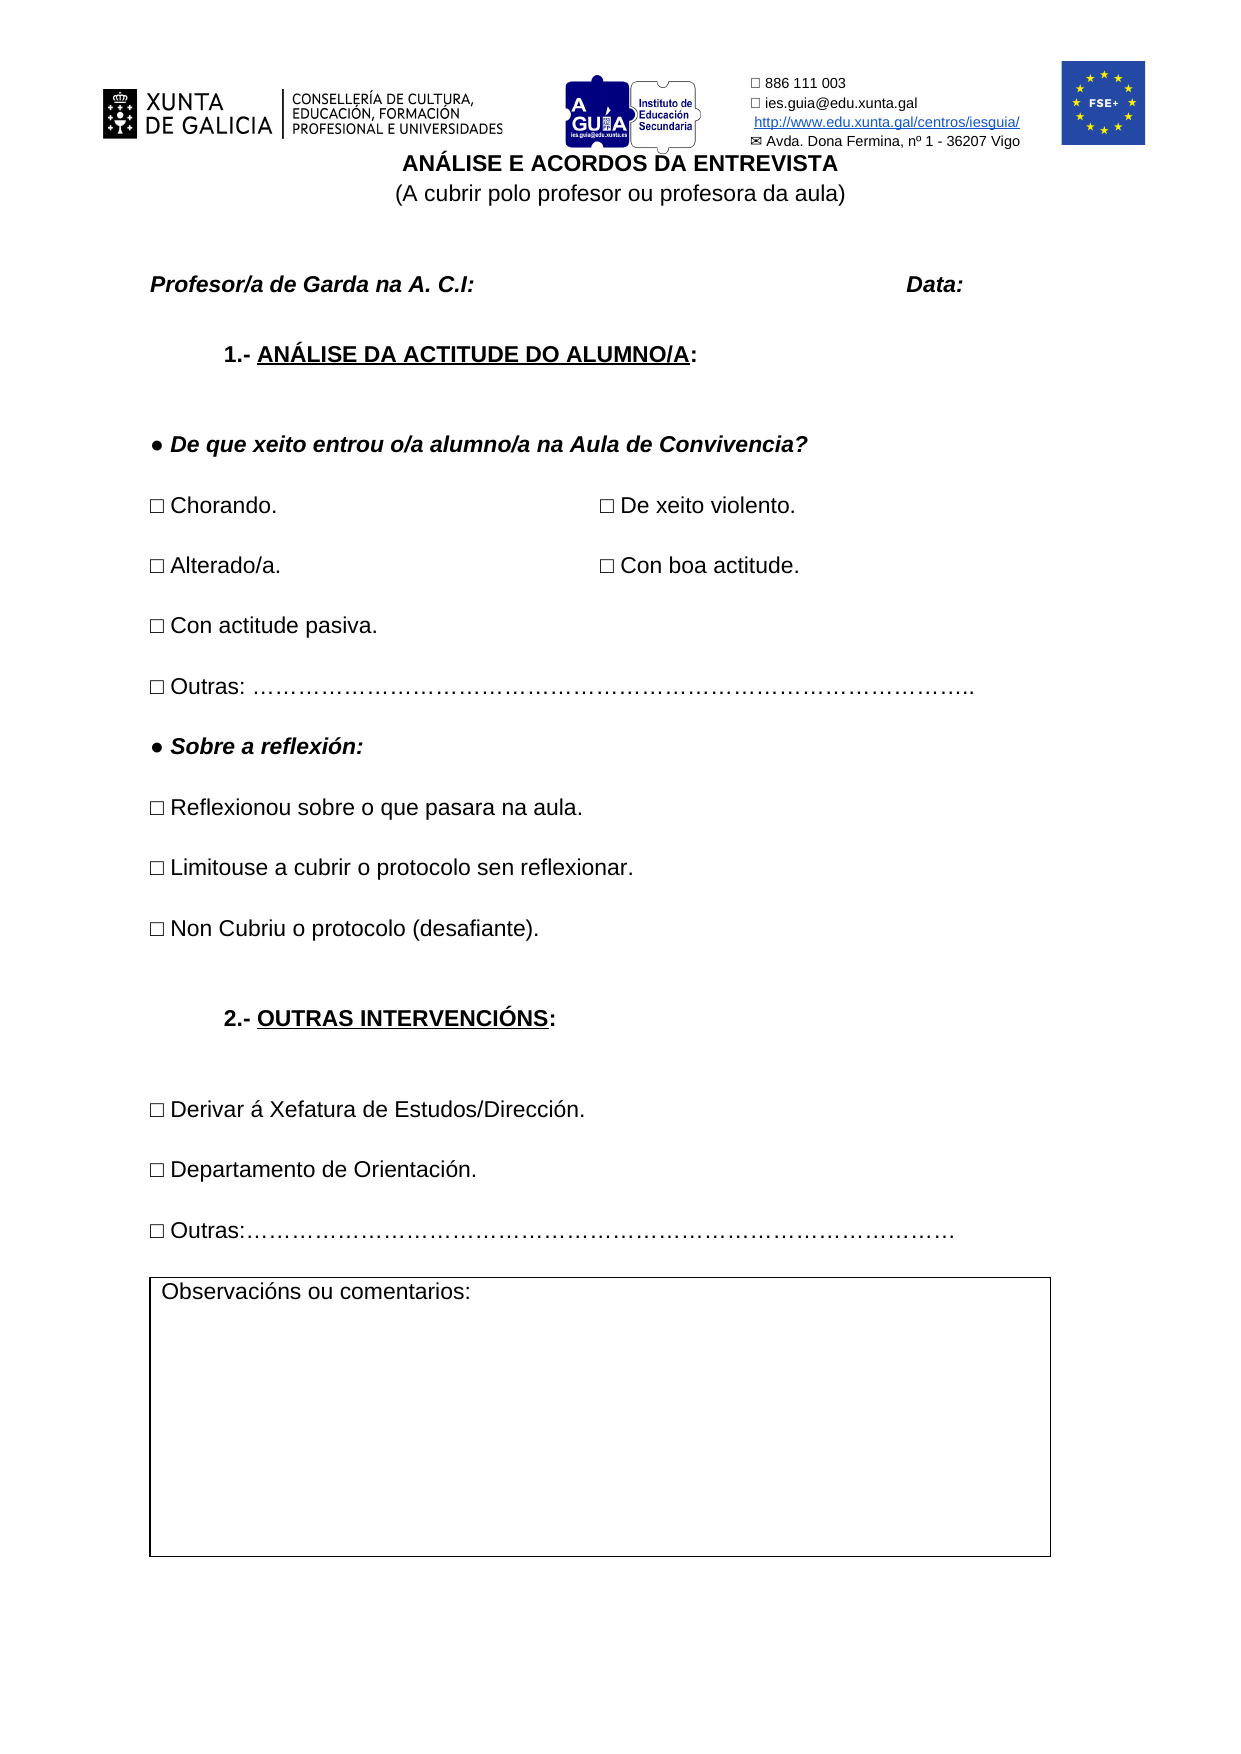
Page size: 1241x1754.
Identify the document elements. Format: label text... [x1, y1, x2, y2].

text 2.- OUTRAS INTERVENCIÓNS: [150, 1005, 1090, 1031]
text □ Outras:………………………………………………………………………………… [150, 1217, 1090, 1243]
text 1.- ANÁLISE DA ACTITUDE DO ALUMNO/A: [150, 341, 1090, 367]
text □ Alterado/a. □ Con boa actitude. [150, 552, 1090, 578]
text □ Limitouse a cubrir o protocolo sen reflexionar. [150, 854, 1090, 880]
text □ Derivar á Xefatura de Estudos/Dirección. [150, 1096, 1090, 1122]
text ANÁLISE E ACORDOS DA ENTREVISTA [150, 150, 1090, 176]
table_header Observacións ou comentarios: [151, 1278, 1050, 1556]
text □ Non Cubriu o protocolo (desafiante). [150, 914, 1090, 941]
text □ Chorando. □ De xeito violento. [150, 492, 1090, 518]
text ● Sobre a reflexión: [150, 733, 1090, 759]
text □ Departamento de Orientación. [150, 1156, 1090, 1182]
text □ Reflexionou sobre o que pasara na aula. [150, 794, 1090, 820]
text □ Con actitude pasiva. [150, 612, 1090, 639]
text Profesor/a de Garda na A. C.I: Data: [150, 271, 1090, 297]
text ● De que xeito entrou o/a alumno/a na Aula de Convivencia? [150, 431, 1090, 457]
text □ Outras: ………………………………………………………………………………….. [150, 673, 1090, 699]
text (A cubrir polo profesor ou profesora da aula) [150, 180, 1090, 207]
